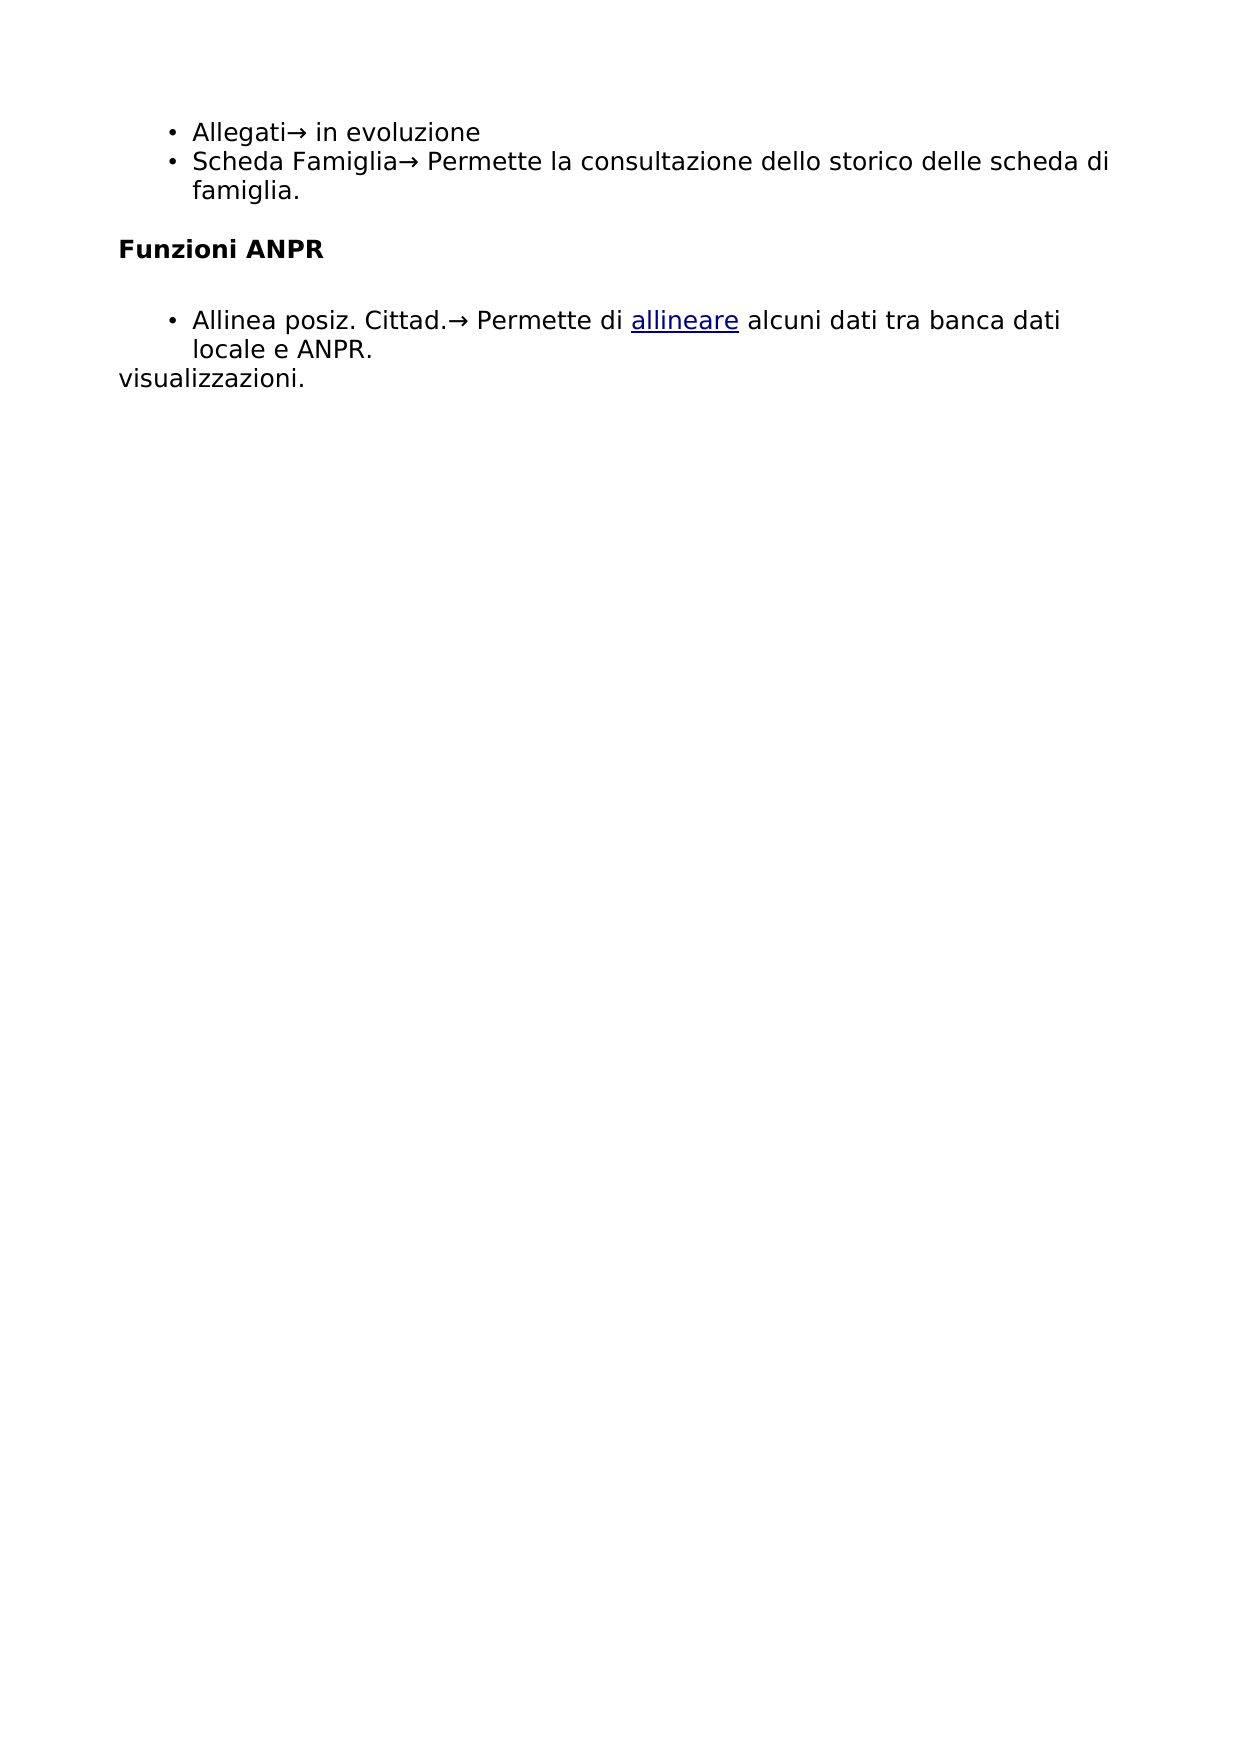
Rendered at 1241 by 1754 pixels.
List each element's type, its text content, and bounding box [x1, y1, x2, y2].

text Funzioni ANPR [118, 235, 1122, 264]
list Allinea posiz. Cittad.→ Permette di allineare alcuni dati tra banca dati locale e ANPR. [177, 306, 1122, 364]
list Scheda Famiglia→ Permette la consultazione dello storico delle scheda di famiglia. [177, 147, 1122, 206]
list Allegati→ in evoluzione [177, 118, 1122, 147]
text visualizzazioni. [118, 364, 1122, 394]
